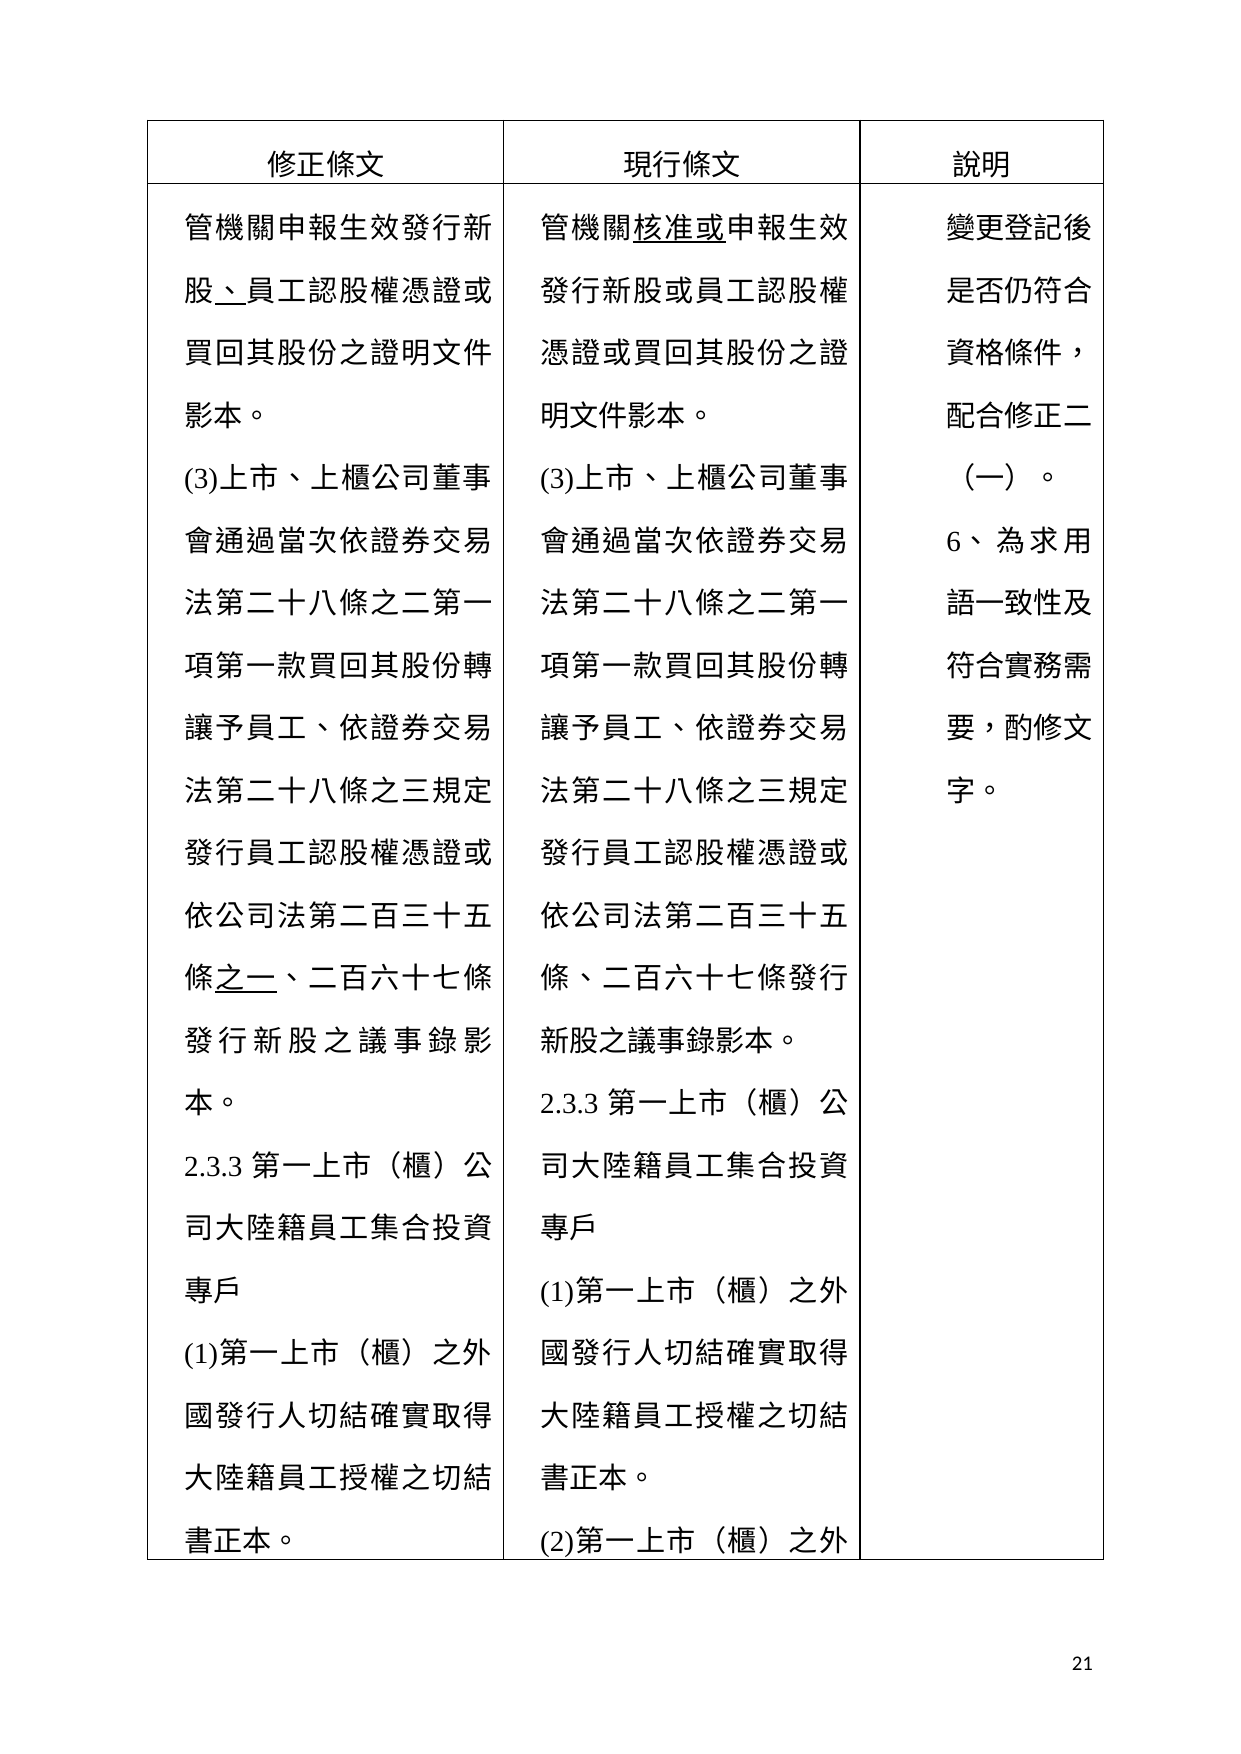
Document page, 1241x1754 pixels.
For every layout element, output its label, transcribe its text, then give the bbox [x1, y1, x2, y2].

table_cell 依據金融監督管理委員會107年12月27日金管證發字第1070121068號令，將子公司修正為從屬公司，爰修正一(三)2.2.2及2.3.2。 配合「公司法」修正第二百三十五條、第二百三十五條之一，修正一(三)2.3.2有關公司法相關條次。 依據金融監督管理委員會99年1月13日金管證券字第0980067784號令，外國發行人得依法核給有價證券與大陸地區員工，股票已在本公司上市或於證券商營業處所買賣之公司得買回其股份轉讓予員工，爰修正一(三)2.3.4 (1)。 依據本公司106年9月29日台證交字第1060017938號函具上市(櫃)或第一上市(櫃)公司內部人身分之大陸籍員工得以大陸籍股東之資格條件申請辦理登記，爰增修一(三) 2.3.4(3)。 為強化檢視境外華僑及外國人與大陸地區投資人辦理變更登記後是否仍符合資格條件，配合修正二（一）。 為求用語一致性及符合實務需要，酌修文字。 [861, 184, 1103, 1559]
table_header 現行條文 [504, 121, 859, 183]
table_cell 管機關核准或申報生效發行新股或員工認股權憑證或買回其股份之證明文件影本。 (3)上市、上櫃公司董事會通過當次依證券交易法第二十八條之二第一項第一款買回其股份轉讓予員工、依證券交易法第二十八條之三規定發行員工認股權憑證或依公司法第二百三十五條、二百六十七條發行新股之議事錄影本。 2.3.3 第一上市（櫃）公司大陸籍員工集合投資專戶 (1)第一上市（櫃）之外國發行人切結確實取得大陸籍員工授權之切結書正本。 (2)第一上市（櫃）之外 [504, 184, 859, 1559]
table_header 修正條文 [148, 121, 503, 183]
table_cell 管機關申報生效發行新股、員工認股權憑證或買回其股份之證明文件影本。 (3)上市、上櫃公司董事會通過當次依證券交易法第二十八條之二第一項第一款買回其股份轉讓予員工、依證券交易法第二十八條之三規定發行員工認股權憑證或依公司法第二百三十五條之一、二百六十七條發行新股之議事錄影本。 2.3.3 第一上市（櫃）公司大陸籍員工集合投資專戶 (1)第一上市（櫃）之外國發行人切結確實取得大陸籍員工授權之切結書正本。 [148, 184, 503, 1559]
table_header 說明 [861, 121, 1103, 183]
